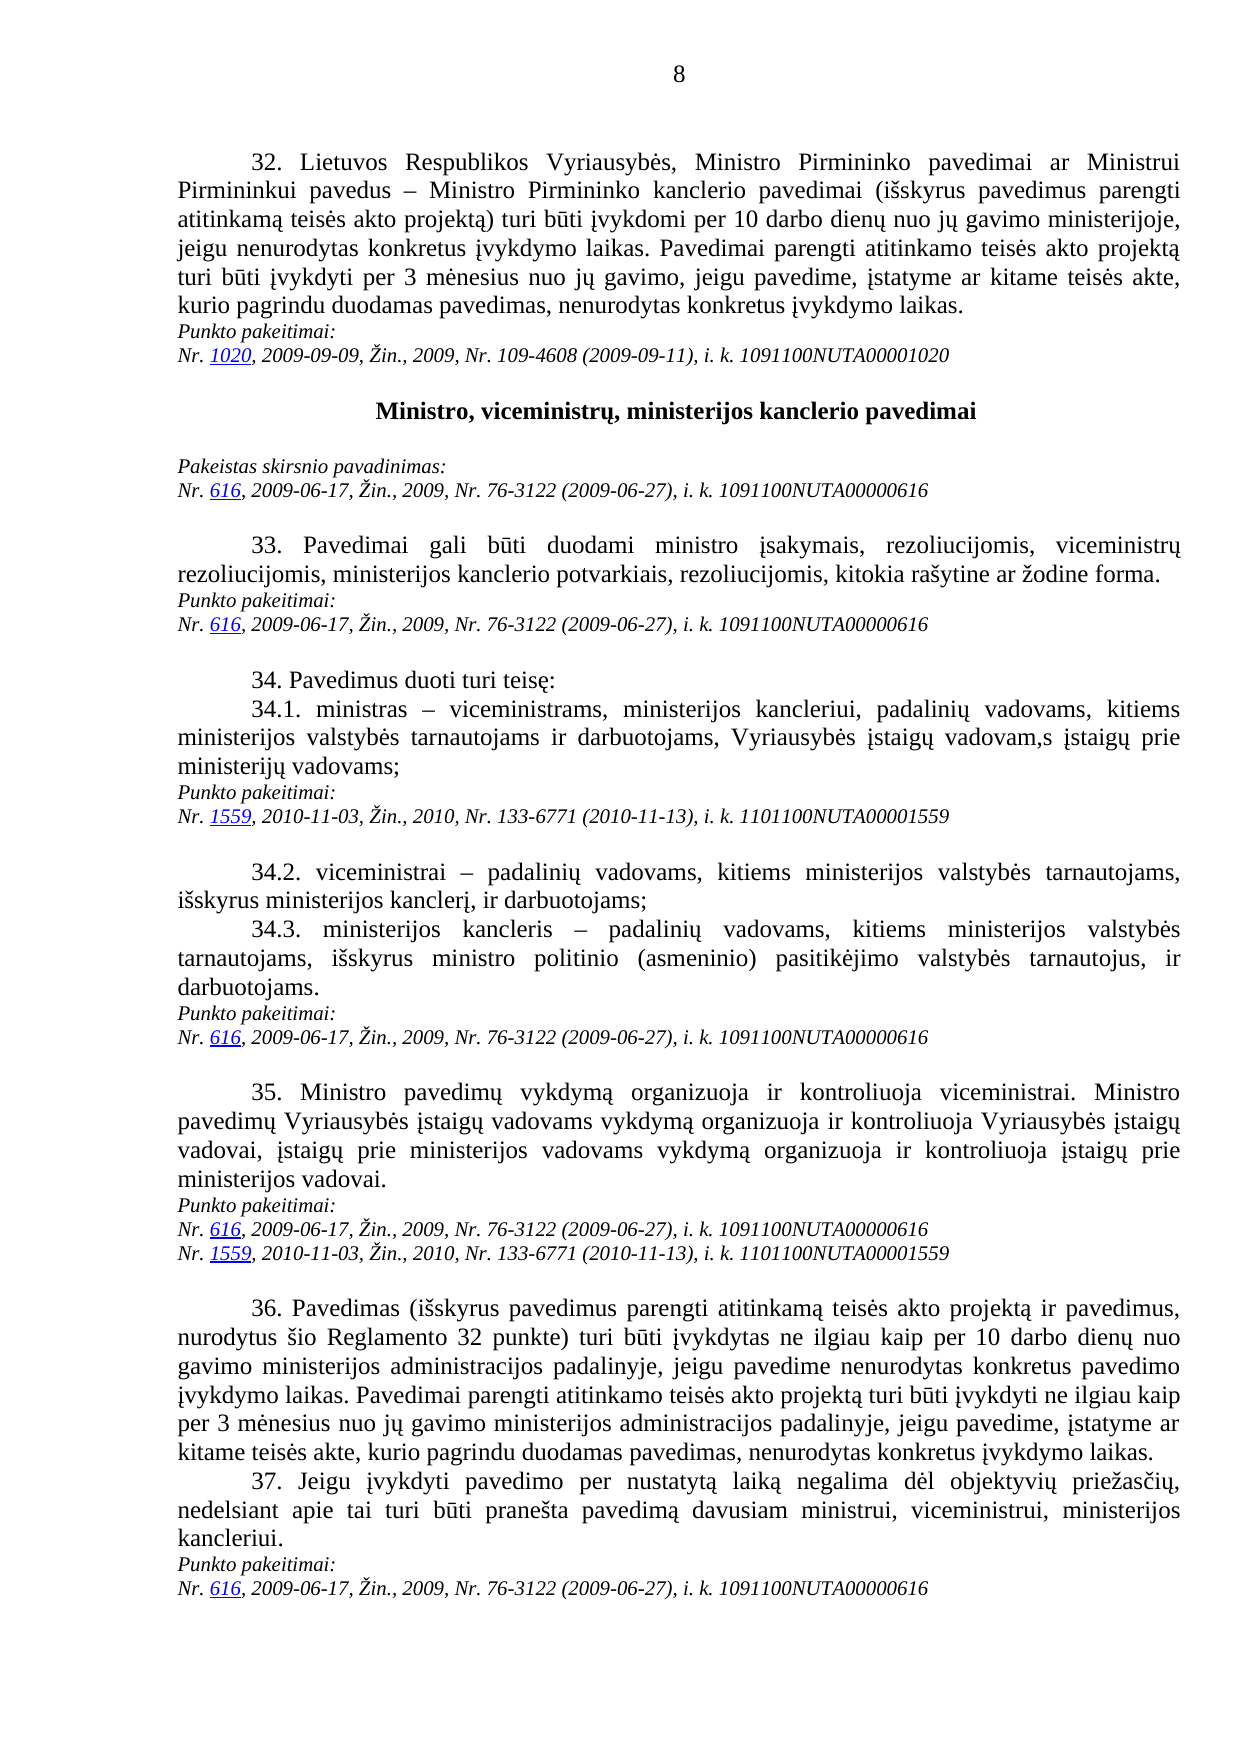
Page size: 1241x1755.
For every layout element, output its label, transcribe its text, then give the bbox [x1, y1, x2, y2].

text 34.2. viceministrai – padalinių vadovams, kitiems ministerijos valstybės tarnautojams, išskyrus ministerijos kanclerį, ir darbuotojams; [177, 857, 1181, 914]
text 36. Pavedimas (išskyrus pavedimus parengti atitinkamą teisės akto projektą ir pavedimus, nurodytus šio Reglamento 32 punkte) turi būti įvykdytas ne ilgiau kaip per 10 darbo dienų nuo gavimo ministerijos administracijos padalinyje, jeigu pavedime nenurodytas konkretus pavedimo įvykdymo laikas. Pavedimai parengti atitinkamo teisės akto projektą turi būti įvykdyti ne ilgiau kaip per 3 mėnesius nuo jų gavimo ministerijos administracijos padalinyje, jeigu pavedime, įstatyme ar kitame teisės akte, kurio pagrindu duodamas pavedimas, nenurodytas konkretus įvykdymo laikas. [177, 1293, 1181, 1466]
text 35. Ministro pavedimų vykdymą organizuoja ir kontroliuoja viceministrai. Ministro pavedimų Vyriausybės įstaigų vadovams vykdymą organizuoja ir kontroliuoja Vyriausybės įstaigų vadovai, įstaigų prie ministerijos vadovams vykdymą organizuoja ir kontroliuoja įstaigų prie ministerijos vadovai. [177, 1077, 1181, 1192]
text Punkto pakeitimai: [177, 1192, 1181, 1217]
text 34.1. ministras – viceministrams, ministerijos kancleriui, padalinių vadovams, kitiems ministerijos valstybės tarnautojams ir darbuotojams, Vyriausybės įstaigų vadovam,s įstaigų prie ministerijų vadovams; [177, 694, 1181, 780]
text Nr. 616, 2009-06-17, Žin., 2009, Nr. 76-3122 (2009-06-27), i. k. 1091100NUTA00000616 [177, 1217, 1181, 1241]
text Nr. 1020, 2009-09-09, Žin., 2009, Nr. 109-4608 (2009-09-11), i. k. 1091100NUTA00001020 [177, 343, 1181, 367]
text Pakeistas skirsnio pavadinimas: [177, 454, 1181, 478]
text Punkto pakeitimai: [177, 319, 1181, 343]
text Nr. 616, 2009-06-17, Žin., 2009, Nr. 76-3122 (2009-06-27), i. k. 1091100NUTA00000616 [177, 612, 1181, 636]
text Punkto pakeitimai: [177, 780, 1181, 804]
text Punkto pakeitimai: [177, 1552, 1181, 1576]
text Nr. 1559, 2010-11-03, Žin., 2010, Nr. 133-6771 (2010-11-13), i. k. 1101100NUTA00001559 [177, 804, 1181, 828]
text 34. Pavedimus duoti turi teisę: [177, 665, 1181, 694]
text Punkto pakeitimai: [177, 588, 1181, 612]
text 34.3. ministerijos kancleris – padalinių vadovams, kitiems ministerijos valstybės tarnautojams, išskyrus ministro politinio (asmeninio) pasitikėjimo valstybės tarnautojus, ir darbuotojams. [177, 914, 1181, 1001]
text 37. Jeigu įvykdyti pavedimo per nustatytą laiką negalima dėl objektyvių priežasčių, nedelsiant apie tai turi būti pranešta pavedimą davusiam ministrui, viceministrui, ministerijos kancleriui. [177, 1466, 1181, 1552]
text 33. Pavedimai gali būti duodami ministro įsakymais, rezoliucijomis, viceministrų rezoliucijomis, ministerijos kanclerio potvarkiais, rezoliucijomis, kitokia rašytine ar žodine forma. [177, 531, 1181, 588]
text Nr. 616, 2009-06-17, Žin., 2009, Nr. 76-3122 (2009-06-27), i. k. 1091100NUTA00000616 [177, 1576, 1181, 1600]
text Nr. 1559, 2010-11-03, Žin., 2010, Nr. 133-6771 (2010-11-13), i. k. 1101100NUTA00001559 [177, 1241, 1181, 1265]
text Punkto pakeitimai: [177, 1001, 1181, 1025]
text Ministro, viceministrų, ministerijos kanclerio pavedimai [177, 396, 1181, 425]
text Nr. 616, 2009-06-17, Žin., 2009, Nr. 76-3122 (2009-06-27), i. k. 1091100NUTA00000616 [177, 1025, 1181, 1049]
text 32. Lietuvos Respublikos Vyriausybės, Ministro Pirmininko pavedimai ar Ministrui Pirmininkui pavedus – Ministro Pirmininko kanclerio pavedimai (išskyrus pavedimus parengti atitinkamą teisės akto projektą) turi būti įvykdomi per 10 darbo dienų nuo jų gavimo ministerijoje, jeigu nenurodytas konkretus įvykdymo laikas. Pavedimai parengti atitinkamo teisės akto projektą turi būti įvykdyti per 3 mėnesius nuo jų gavimo, jeigu pavedime, įstatyme ar kitame teisės akte, kurio pagrindu duodamas pavedimas, nenurodytas konkretus įvykdymo laikas. [177, 147, 1181, 319]
text Nr. 616, 2009-06-17, Žin., 2009, Nr. 76-3122 (2009-06-27), i. k. 1091100NUTA00000616 [177, 478, 1181, 502]
